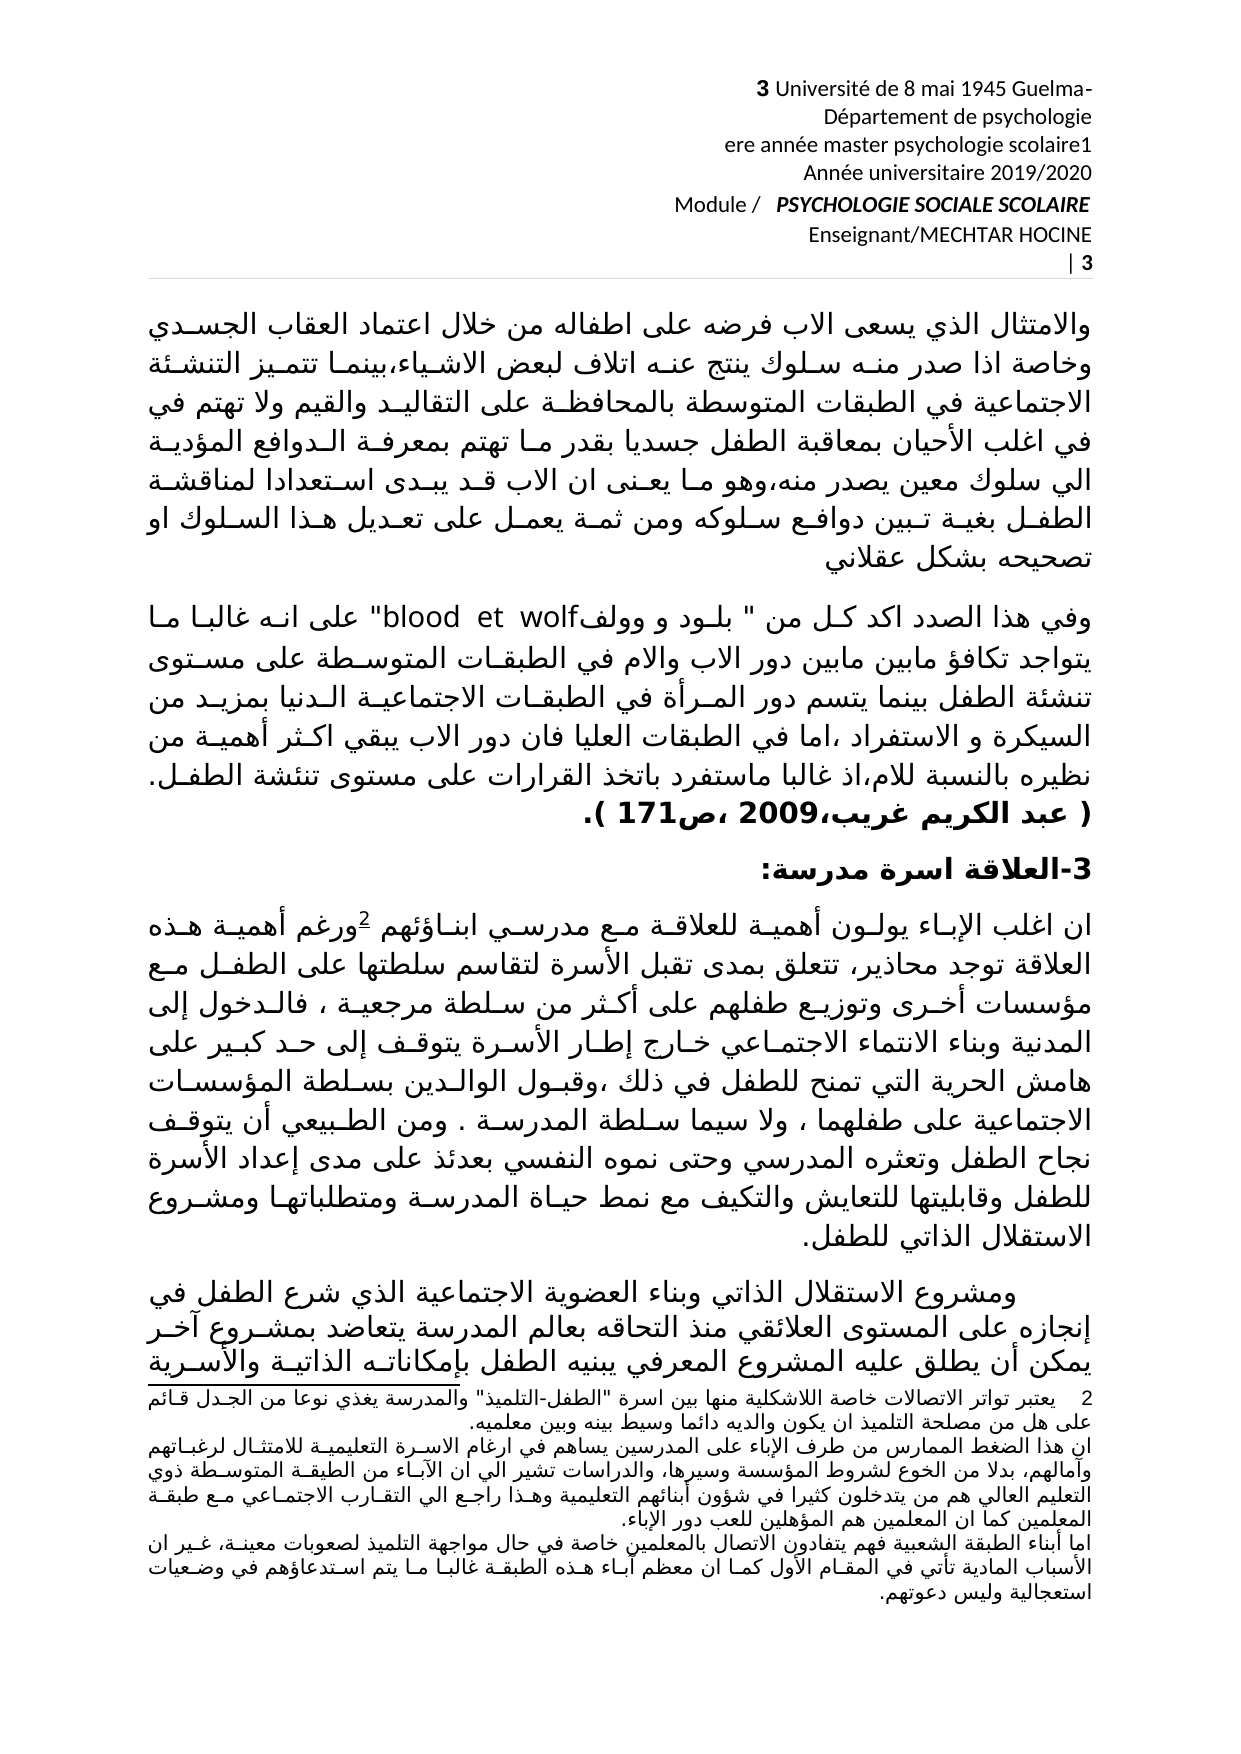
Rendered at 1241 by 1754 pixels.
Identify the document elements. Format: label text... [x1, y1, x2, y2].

text ومشروع الاستقلال الذاتي وبناء العضوية الاجتماعية الذي شرع الطفل في إنجازه على المستوى العلائقي منذ التحاقه بعالم المدرسة يتعاضد بمشروع آخر يمكن أن يطلق عليه المشروع المعرفي يبنيه الطفل بإمكاناته الذاتية والأسرية وما تفرضه المدرسة من محتويات وأهداف من حيث هي مؤسسة اجتماعية توفر مساعدات تعلمية تعليمية وإمكانات بيداغوجية وفق مبدأ تكافؤ الفرص . [148, 1275, 1093, 1378]
text اما أبناء الطبقة الشعبية فهم يتفادون الاتصال بالمعلمين خاصة في حال مواجهة التلميذ لصعوبات معينة، غير ان الأسباب المادية تأتي في المقام الأول كما ان معظم آباء هذه الطبقة غالبا ما يتم استدعاؤهم في وضعيات استعجالية وليس دعوتهم. [148, 1531, 1093, 1604]
text 3-العلاقة اسرة مدرسة: [148, 852, 1093, 886]
text ان هذا الضغط الممارس من طرف الإباء على المدرسين يساهم في ارغام الاسرة التعليمية للامتثال لرغباتهم وآمالهم، بدلا من الخوع لشروط المؤسسة وسيرها، والدراسات تشير الي ان الآباء من الطيقة المتوسطة ذوي التعليم العالي هم من يتدخلون كثيرا في شؤون أبنائهم التعليمية وهذا راجع الي التقارب الاجتماعي مع طبقة المعلمين كما ان المعلمين هم المؤهلين للعب دور الإباء. [148, 1434, 1093, 1531]
text ان اغلب الإباء يولون أهمية للعلاقة مع مدرسي ابناؤئهم ورغم أهمية هذه العلاقة توجد محاذير، تتعلق بمدى تقبل الأسرة لتقاسم سلطتها على الطفل مع مؤسسات أخرى وتوزيع طفلهم على أكثر من سلطة مرجعية ، فالدخول إلى المدنية وبناء الانتماء الاجتماعي خارج إطار الأسرة يتوقف إلى حد كبير على هامش الحرية التي تمنح للطفل في ذلك ،وقبول الوالدين بسلطة المؤسسات الاجتماعية على طفلهما ، ولا سيما سلطة المدرسة . ومن الطبيعي أن يتوقف نجاح الطفل وتعثره المدرسي وحتى نموه النفسي بعدئذ على مدى إعداد الأسرة للطفل وقابليتها للتعايش والتكيف مع نمط حياة المدرسة ومتطلباتها ومشروع الاستقلال الذاتي للطفل. [148, 908, 1093, 1254]
text وفي هذا الصدد اكد كل من " بلود و وولفblood et wolf" على انه غالبا ما يتواجد تكافؤ مابين مابين دور الاب والام في الطبقات المتوسطة على مستوى تنشئة الطفل بينما يتسم دور المرأة في الطبقات الاجتماعية الدنيا بمزيد من السيكرة و الاستفراد ،اما في الطبقات العليا فان دور الاب يبقي اكثر أهمية من نظيره بالنسبة للام،اذ غالبا ماستفرد باتخذ القرارات على مستوى تنئشة الطفل.( عبد الكريم غريب،2009 ،ص171 ). [148, 596, 1093, 831]
text ولقد اكد " كوهان" 1959 في كتابه" la classe sociale et les valeurs paternelles " ان التنشئة الاجتماعية للطفل تختلف تبعا للمستوى الاقتصادي والاجتماعي للاسرة بمعنى انها ترتبط بالانتماء الطبقي ومنه فان التنشئة الاجتماعية لطفل الطبقات الاجتماعية الدنيا تكون موسومة بقيم الطاعة والامتثال الذي يسعى الاب فرضه على اطفاله من خلال اعتماد العقاب الجسدي وخاصة اذا صدر منه سلوك ينتج عنه اتلاف لبعض الاشياء،بينما تتميز التنشئة الاجتماعية في الطبقات المتوسطة بالمحافظة على التقاليد والقيم ولا تهتم في في اغلب الأحيان بمعاقبة الطفل جسديا بقدر ما تهتم بمعرفة الدوافع المؤدية الي سلوك معين يصدر منه،وهو ما يعنى ان الاب قد يبدى استعدادا لمناقشة الطفل بغية تبين دوافع سلوكه ومن ثمة يعمل على تعديل هذا السلوك او تصحيحه بشكل عقلاني [148, 307, 1093, 575]
text يعتبر تواتر الاتصالات خاصة اللاشكلية منها بين اسرة "الطفل-التلميذ" والمدرسة يغذي نوعا من الجدل قائم على هل من مصلحة التلميذ ان يكون والديه دائما وسيط بينه وبين معلميه. [148, 1385, 1093, 1434]
